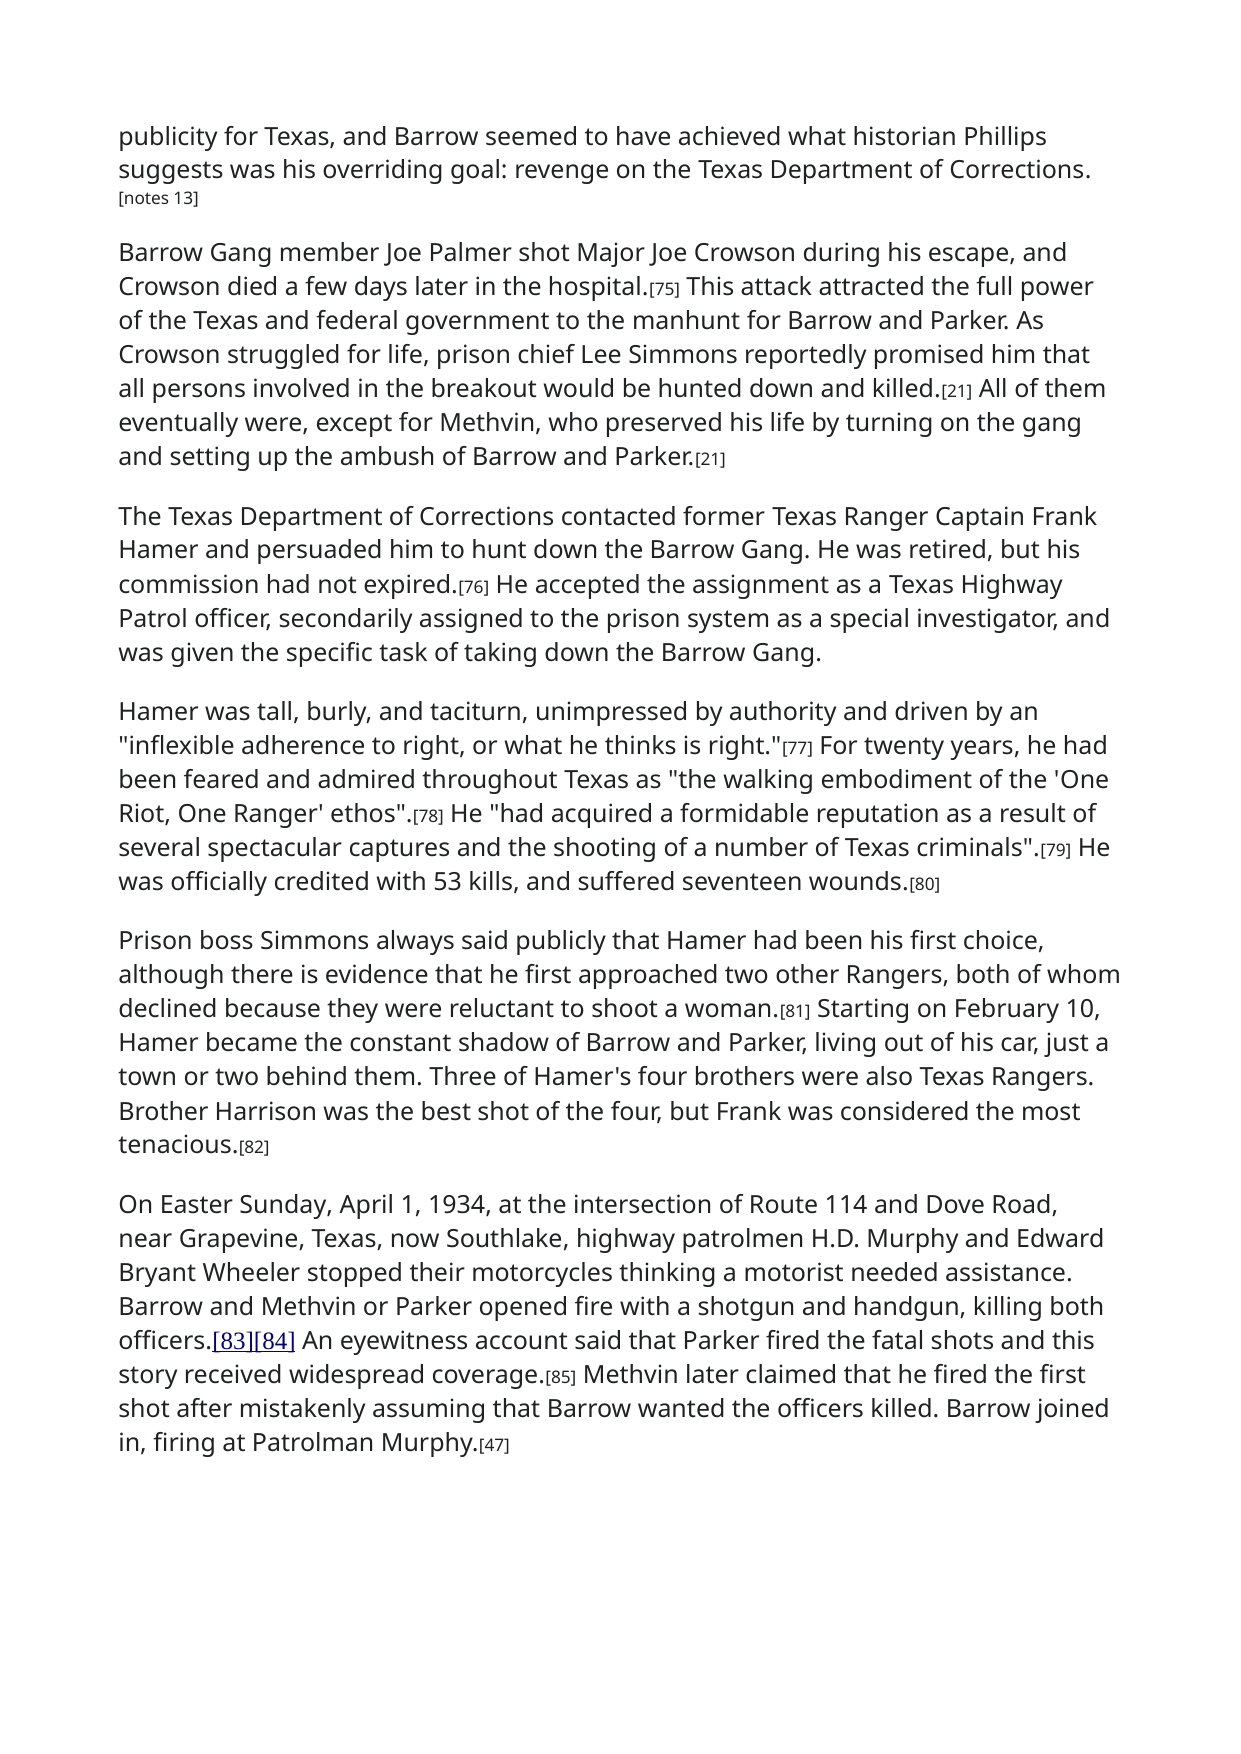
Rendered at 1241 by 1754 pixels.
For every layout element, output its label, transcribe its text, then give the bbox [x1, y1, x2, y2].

text On Easter Sunday, April 1, 1934, at the intersection of Route 114 and Dove Road, near Grapevine, Texas, now Southlake, highway patrolmen H.D. Murphy and Edward Bryant Wheeler stopped their motorcycles thinking a motorist needed assistance. Barrow and Methvin or Parker opened fire with a shotgun and handgun, killing both officers.[83][84] An eyewitness account said that Parker fired the fatal shots and this story received widespread coverage.[85] Methvin later claimed that he fired the first shot after mistakenly assuming that Barrow wanted the officers killed. Barrow joined in, firing at Patrolman Murphy.[47] [118, 1186, 1122, 1459]
text Prison boss Simmons always said publicly that Hamer had been his first choice, although there is evidence that he first approached two other Rangers, both of whom declined because they were reluctant to shoot a woman.[81] Starting on February 10, Hamer became the constant shadow of Barrow and Parker, living out of his car, just a town or two behind them. Three of Hamer's four brothers were also Texas Rangers. Brother Harrison was the best shot of the four, but Frank was considered the most tenacious.[82] [118, 923, 1122, 1161]
text publicity for Texas, and Barrow seemed to have achieved what historian Phillips suggests was his overriding goal: revenge on the Texas Department of Corrections.[notes 13] [118, 118, 1122, 210]
text The Texas Department of Corrections contacted former Texas Ranger Captain Frank Hamer and persuaded him to hunt down the Barrow Gang. He was retired, but his commission had not expired.[76] He accepted the assignment as a Texas Highway Patrol officer, secondarily assigned to the prison system as a special investigator, and was given the specific task of taking down the Barrow Gang. [118, 498, 1122, 668]
text Barrow Gang member Joe Palmer shot Major Joe Crowson during his escape, and Crowson died a few days later in the hospital.[75] This attack attracted the full power of the Texas and federal government to the manhunt for Barrow and Parker. As Crowson struggled for life, prison chief Lee Simmons reportedly promised him that all persons involved in the breakout would be hunted down and killed.[21] All of them eventually were, except for Methvin, who preserved his life by turning on the gang and setting up the ambush of Barrow and Parker.[21] [118, 235, 1122, 473]
text Hamer was tall, burly, and taciturn, unimpressed by authority and driven by an "inflexible adherence to right, or what he thinks is right."[77] For twenty years, he had been feared and admired throughout Texas as "the walking embodiment of the 'One Riot, One Ranger' ethos".[78] He "had acquired a formidable reputation as a result of several spectacular captures and the shooting of a number of Texas criminals".[79] He was officially credited with 53 kills, and suffered seventeen wounds.[80] [118, 693, 1122, 898]
